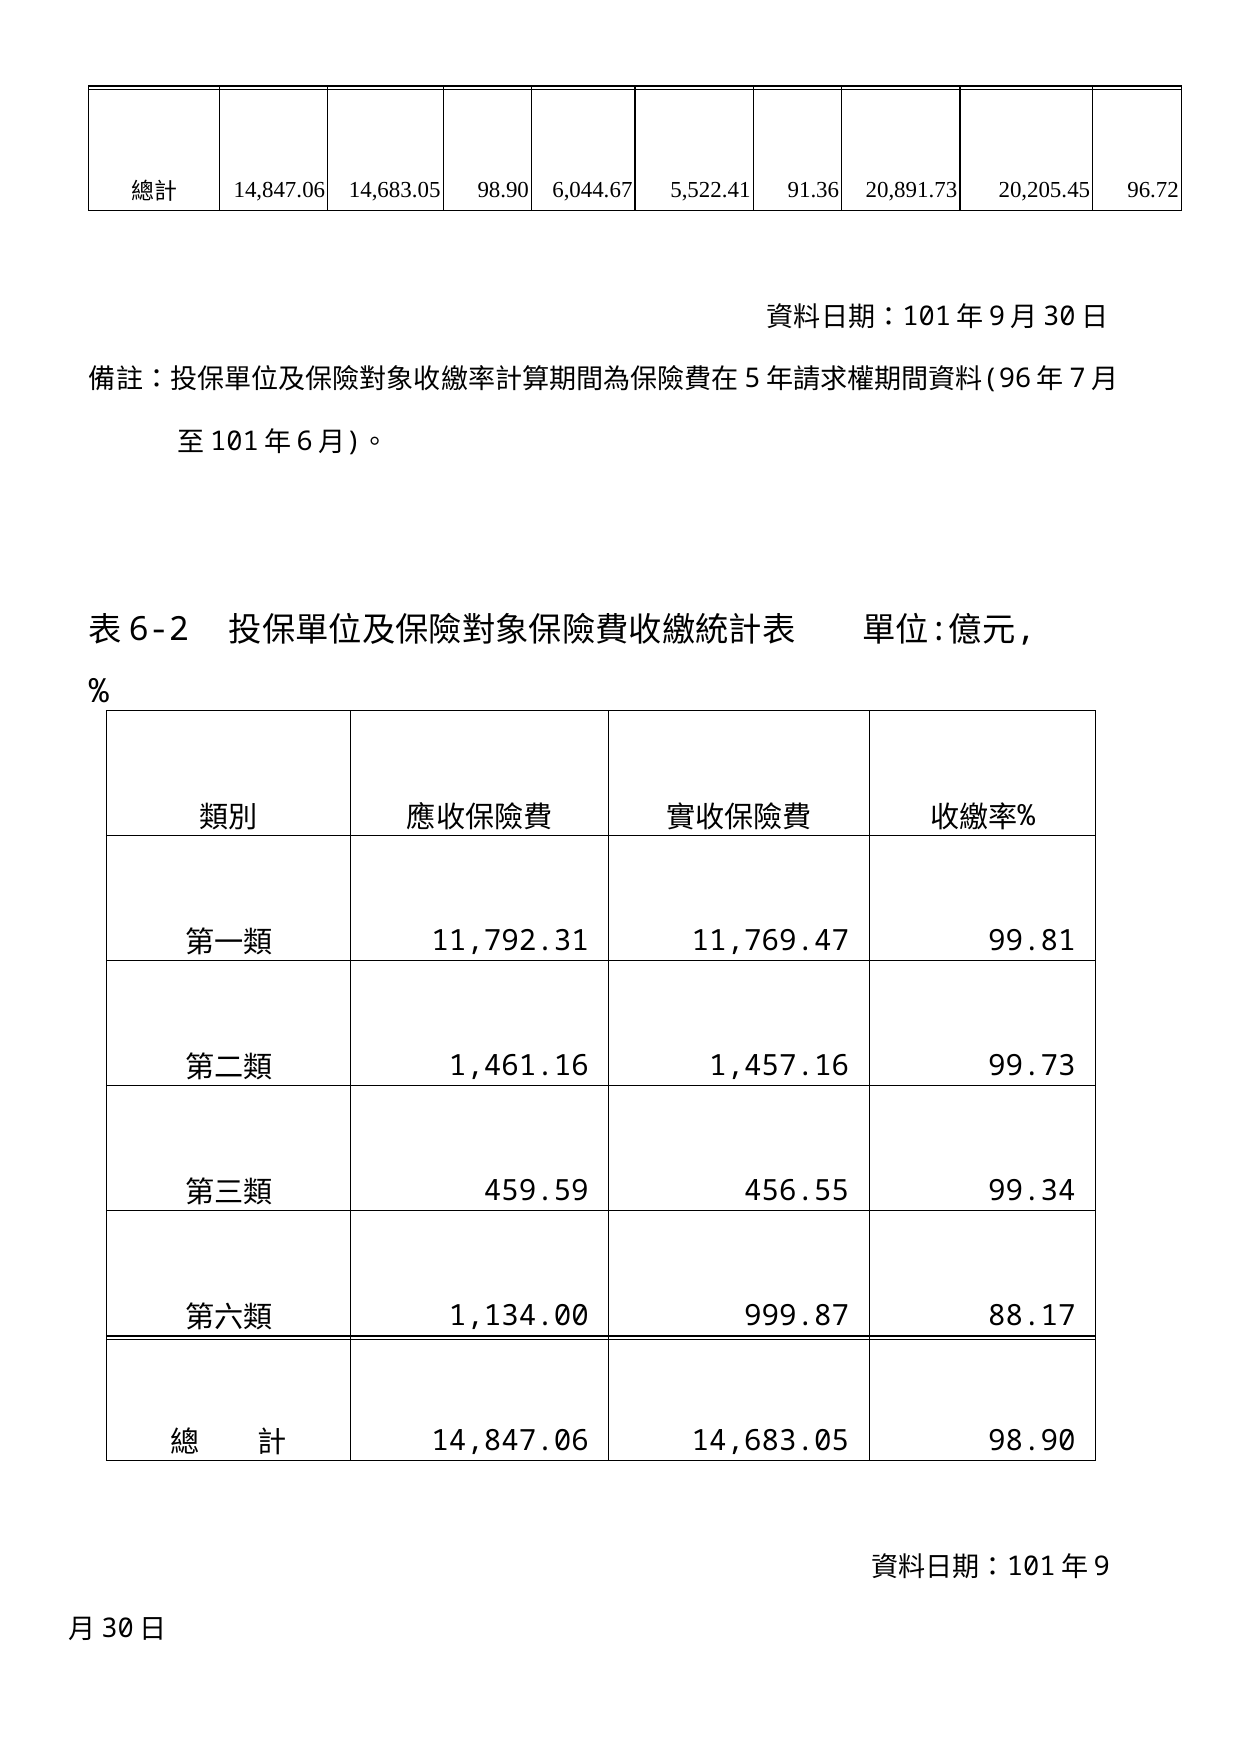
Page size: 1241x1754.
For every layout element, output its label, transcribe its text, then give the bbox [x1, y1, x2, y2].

table_cell 98.90 [444, 90, 531, 210]
table_cell 456.55 [609, 1086, 869, 1210]
table_cell 88.17 [870, 1211, 1095, 1335]
table_cell 11,769.47 [609, 836, 869, 960]
table_cell 99.34 [870, 1086, 1095, 1210]
table_cell 1,461.16 [351, 961, 608, 1085]
text 資料日期：101年9月30日 [69, 1523, 1122, 1648]
table_cell 14,847.06 [220, 90, 327, 210]
table_cell 5,522.41 [636, 90, 753, 210]
table_cell 總 計 [107, 1340, 350, 1460]
table_cell 99.81 [870, 836, 1095, 960]
table_cell 91.36 [754, 90, 841, 210]
table_cell 11,792.31 [351, 836, 608, 960]
table_cell 1,457.16 [609, 961, 869, 1085]
text 資料日期：101年9月30日 [69, 273, 1108, 335]
table_cell 98.90 [870, 1340, 1095, 1460]
table_cell 459.59 [351, 1086, 608, 1210]
table_cell 總計 [89, 90, 219, 210]
table_cell 第六類 [107, 1211, 350, 1335]
text 表6-2 投保單位及保險對象保險費收繳統計表 單位:億元, % [89, 585, 1041, 710]
table_cell 20,205.45 [961, 90, 1092, 210]
table_cell 14,847.06 [351, 1340, 608, 1460]
table_cell 99.73 [870, 961, 1095, 1085]
table_cell 14,683.05 [609, 1340, 869, 1460]
table_cell 6,044.67 [532, 90, 634, 210]
table_cell 96.72 [1093, 90, 1181, 210]
table_header 應收保險費 [351, 711, 608, 835]
table_header 實收保險費 [609, 711, 869, 835]
table_cell 第二類 [107, 961, 350, 1085]
table_cell 第一類 [107, 836, 350, 960]
table_header 收繳率% [870, 711, 1095, 835]
table_cell 20,891.73 [842, 90, 959, 210]
table_cell 1,134.00 [351, 1211, 608, 1335]
table_header 類別 [107, 711, 350, 835]
text 備註：投保單位及保險對象收繳率計算期間為保險費在5年請求權期間資料(96年7月至101年6月)。 [89, 335, 1122, 460]
table_cell 第三類 [107, 1086, 350, 1210]
table_cell 14,683.05 [328, 90, 443, 210]
table_cell 999.87 [609, 1211, 869, 1335]
